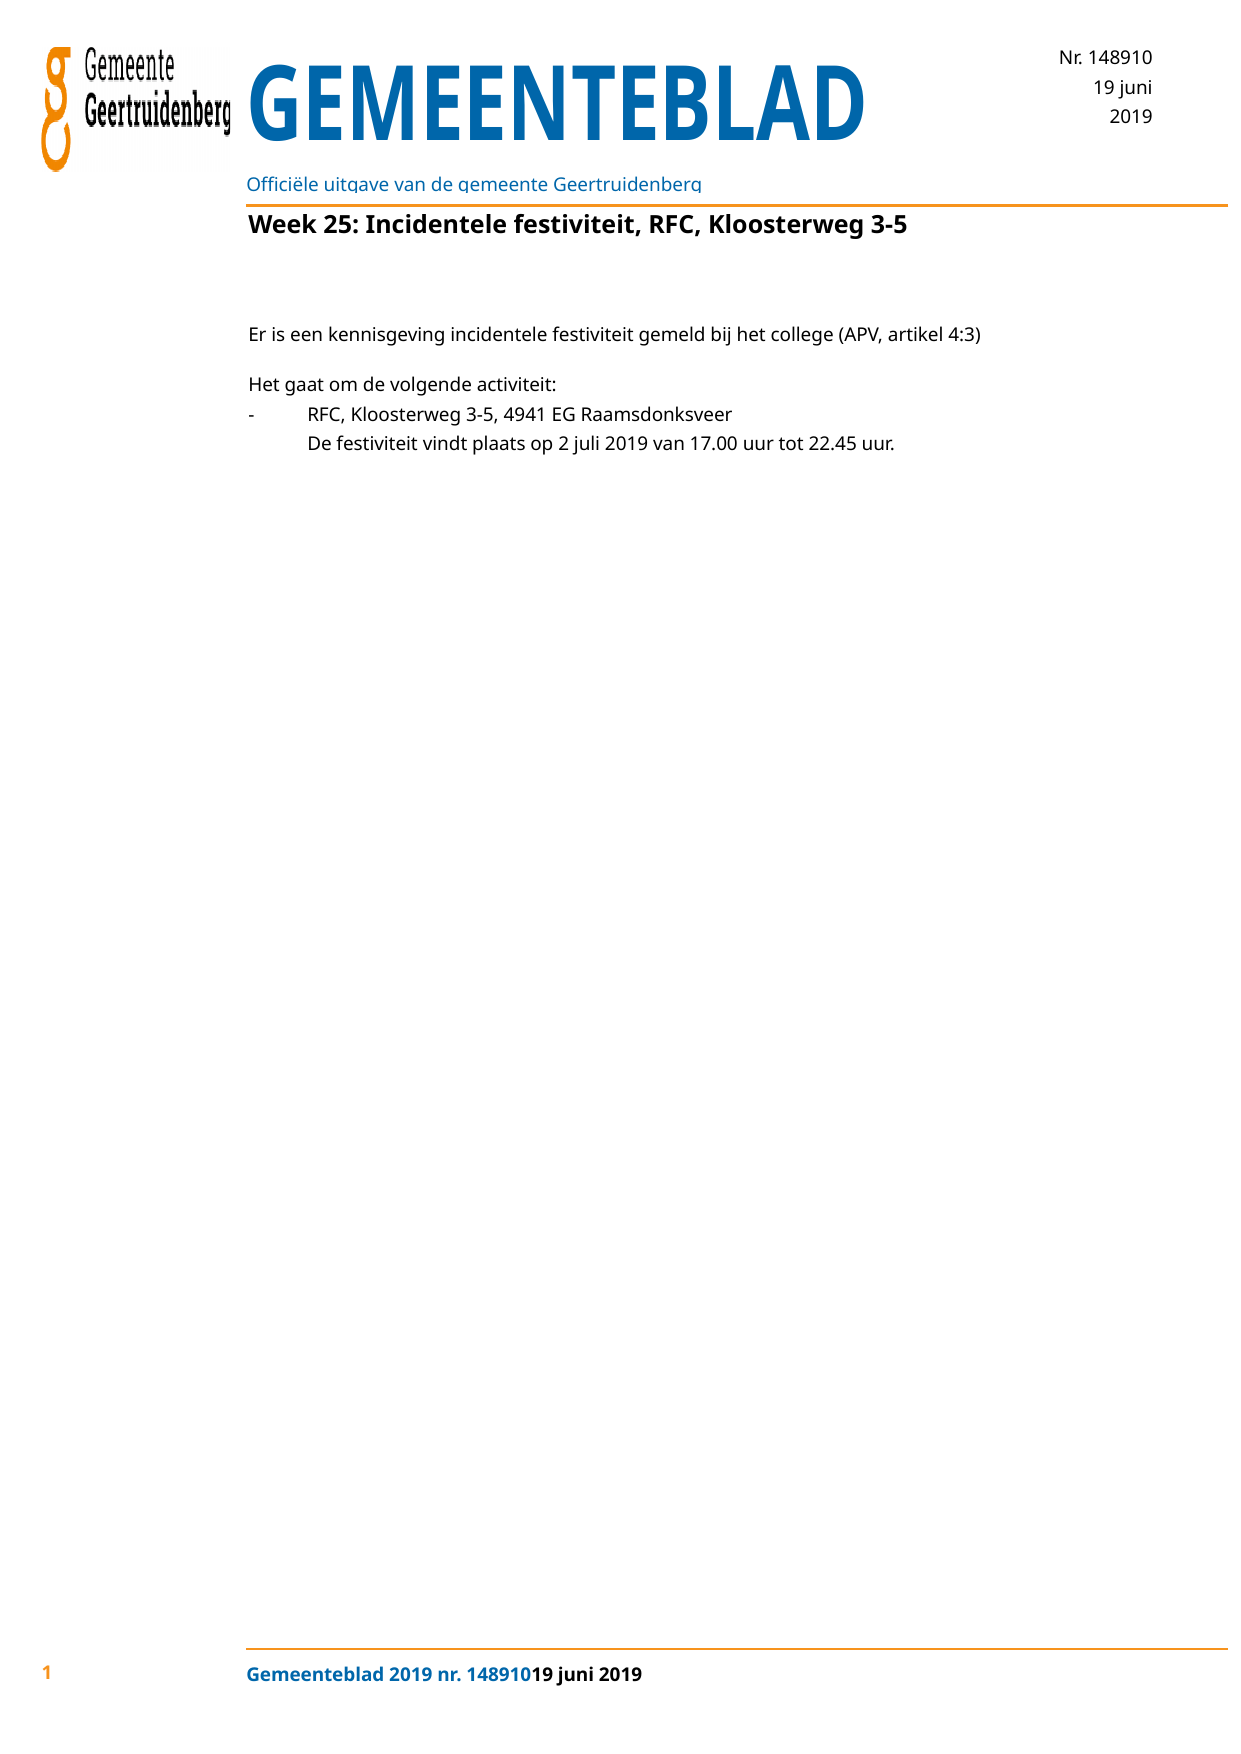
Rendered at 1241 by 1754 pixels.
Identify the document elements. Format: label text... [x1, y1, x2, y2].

text Er is een kennisgeving incidentele festiviteit gemeld bij het college (APV, artikel 4:3) [248, 321, 1152, 346]
text Het gaat om de volgende activiteit: [248, 371, 1152, 397]
list De festiviteit vindt plaats op 2 juli 2019 van 17.00 uur tot 22.45 uur. [248, 430, 1152, 456]
text Week 25: Incidentele festiviteit, RFC, Kloosterweg 3-5 [248, 207, 1152, 241]
picture [41, 47, 231, 172]
list RFC, Kloosterweg 3-5, 4941 EG Raamsdonksveer [248, 401, 1152, 426]
